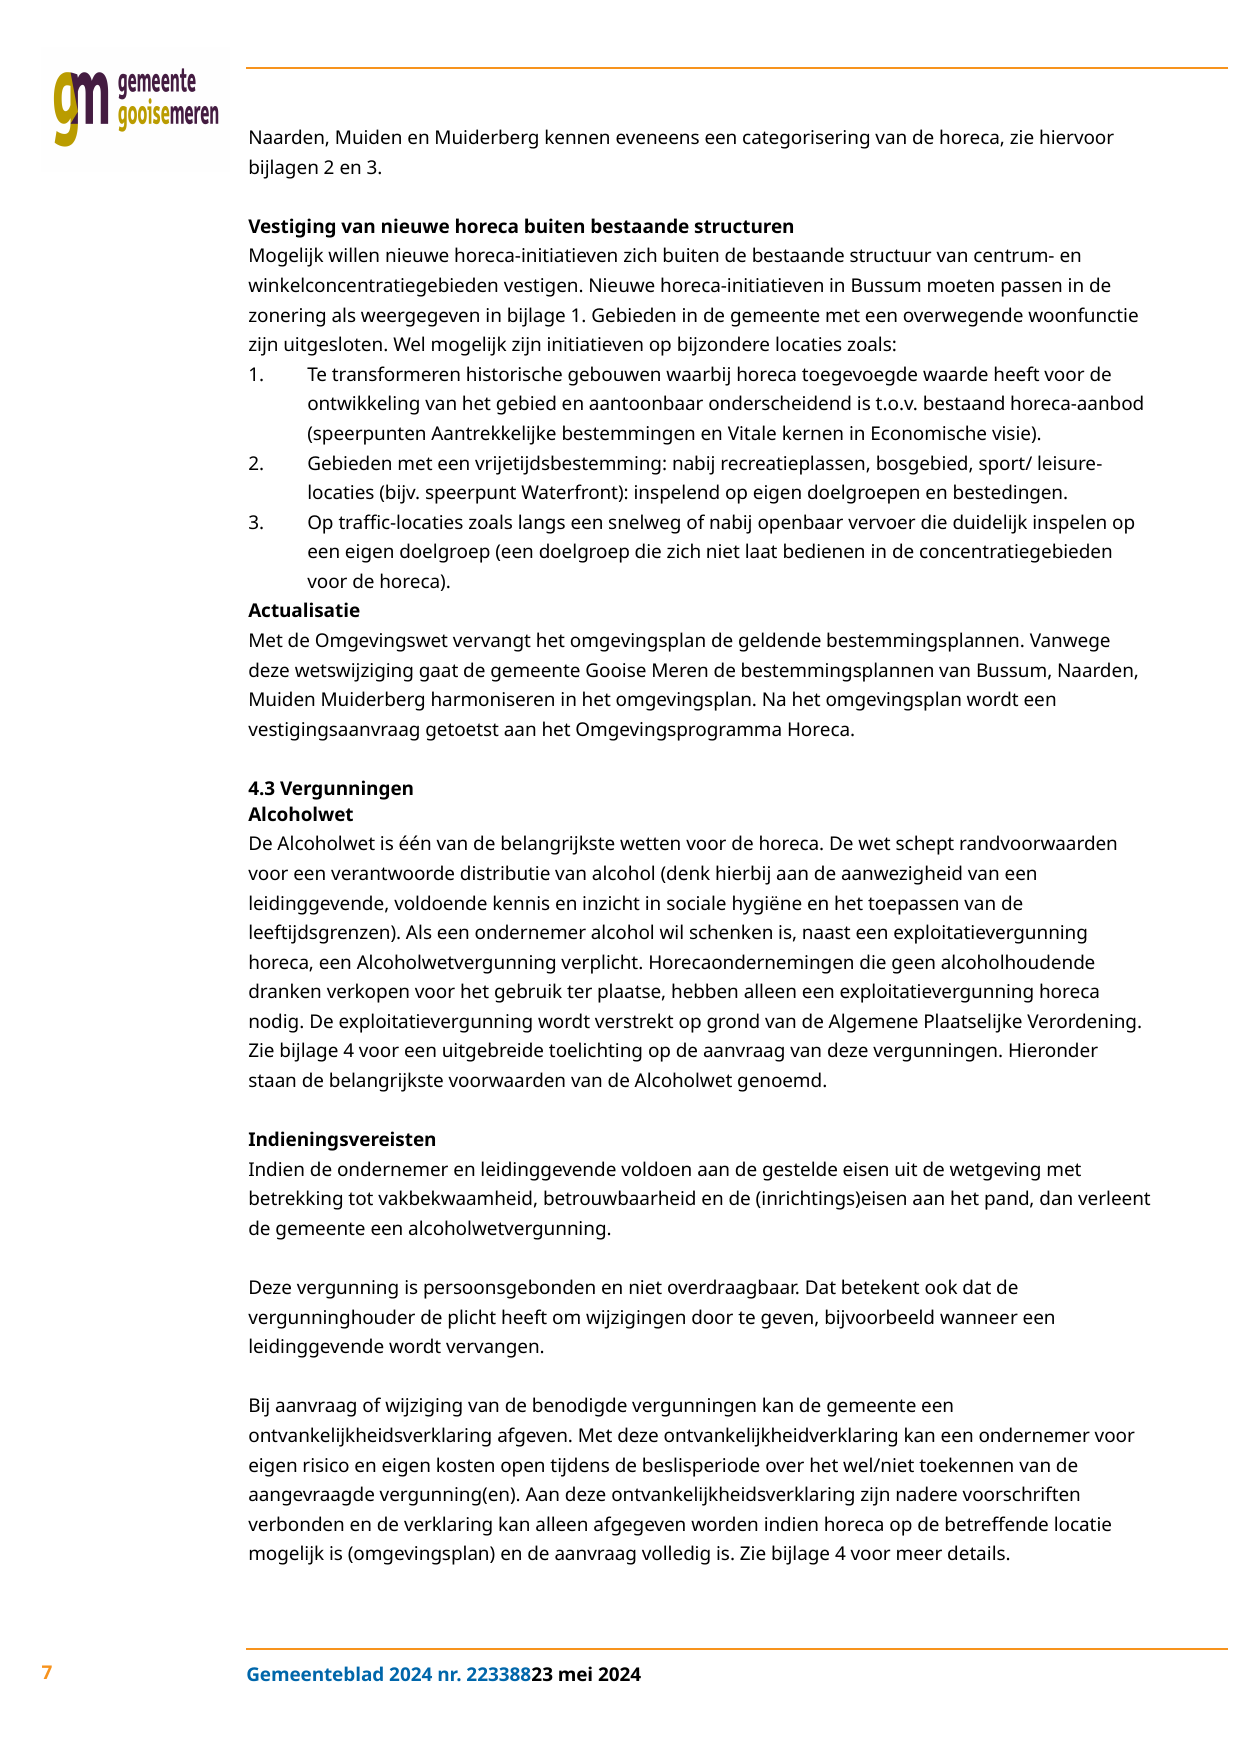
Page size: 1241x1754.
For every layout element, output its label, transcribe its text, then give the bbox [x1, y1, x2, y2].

list Gebieden met een vrijetijdsbestemming: nabij recreatieplassen, bosgebied, sport/ leisure-locaties (bijv. speerpunt Waterfront): inspelend op eigen doelgroepen en bestedingen. [248, 450, 1152, 505]
picture [41, 47, 231, 172]
list Op traffic-locaties zoals langs een snelweg of nabij openbaar vervoer die duidelijk inspelen op een eigen doelgroep (een doelgroep die zich niet laat bedienen in de concentratiegebieden voor de horeca). [248, 509, 1152, 594]
text Deze vergunning is persoonsgebonden en niet overdraagbaar. Dat betekent ook dat de vergunninghouder de plicht heeft om wijzigingen door te geven, bijvoorbeeld wanneer een leidinggevende wordt vervangen. [248, 1274, 1152, 1359]
text Mogelijk willen nieuwe horeca-initiatieven zich buiten de bestaande structuur van centrum- en winkelconcentratiegebieden vestigen. Nieuwe horeca-initiatieven in Bussum moeten passen in de zonering als weergegeven in bijlage 1. Gebieden in de gemeente met een overwegende woonfunctie zijn uitgesloten. Wel mogelijk zijn initiatieven op bijzondere locaties zoals: [248, 243, 1152, 357]
text 4.3 Vergunningen [248, 775, 1152, 801]
text De Alcoholwet is één van de belangrijkste wetten voor de horeca. De wet schept randvoorwaarden voor een verantwoorde distributie van alcohol (denk hierbij aan de aanwezigheid van een leidinggevende, voldoende kennis en inzicht in sociale hygiëne en het toepassen van de leeftijdsgrenzen). Als een ondernemer alcohol wil schenken is, naast een exploitatievergunning horeca, een Alcoholwetvergunning verplicht. Horecaondernemingen die geen alcoholhoudende dranken verkopen voor het gebruik ter plaatse, hebben alleen een exploitatievergunning horeca nodig. De exploitatievergunning wordt verstrekt op grond van de Algemene Plaatselijke Verordening. Zie bijlage 4 voor een uitgebreide toelichting op de aanvraag van deze vergunningen. Hieronder staan de belangrijkste voorwaarden van de Alcoholwet genoemd. [248, 831, 1152, 1093]
text Indieningsvereisten [248, 1126, 1152, 1152]
text Naarden, Muiden en Muiderberg kennen eveneens een categorisering van de horeca, zie hiervoor bijlagen 2 en 3. [248, 124, 1152, 180]
text Vestiging van nieuwe horeca buiten bestaande structuren [248, 213, 1152, 239]
list Te transformeren historische gebouwen waarbij horeca toegevoegde waarde heeft voor de ontwikkeling van het gebied en aantoonbaar onderscheidend is t.o.v. bestaand horeca-aanbod (speerpunten Aantrekkelijke bestemmingen en Vitale kernen in Economische visie). [248, 361, 1152, 446]
text Bij aanvraag of wijziging van de benodigde vergunningen kan de gemeente een ontvankelijkheidsverklaring afgeven. Met deze ontvankelijkheidverklaring kan een ondernemer voor eigen risico en eigen kosten open tijdens de beslisperiode over het wel/niet toekennen van de aangevraagde vergunning(en). Aan deze ontvankelijkheidsverklaring zijn nadere voorschriften verbonden en de verklaring kan alleen afgegeven worden indien horeca op de betreffende locatie mogelijk is (omgevingsplan) en de aanvraag volledig is. Zie bijlage 4 voor meer details. [248, 1393, 1152, 1566]
text Alcoholwet [248, 801, 1152, 827]
text Indien de ondernemer en leidinggevende voldoen aan de gestelde eisen uit de wetgeving met betrekking tot vakbekwaamheid, betrouwbaarheid en de (inrichtings)eisen aan het pand, dan verleent de gemeente een alcoholwetvergunning. [248, 1156, 1152, 1241]
text Met de Omgevingswet vervangt het omgevingsplan de geldende bestemmingsplannen. Vanwege deze wetswijziging gaat de gemeente Gooise Meren de bestemmingsplannen van Bussum, Naarden, Muiden Muiderberg harmoniseren in het omgevingsplan. Na het omgevingsplan wordt een vestigingsaanvraag getoetst aan het Omgevingsprogramma Horeca. [248, 627, 1152, 742]
text Actualisatie [248, 598, 1152, 623]
